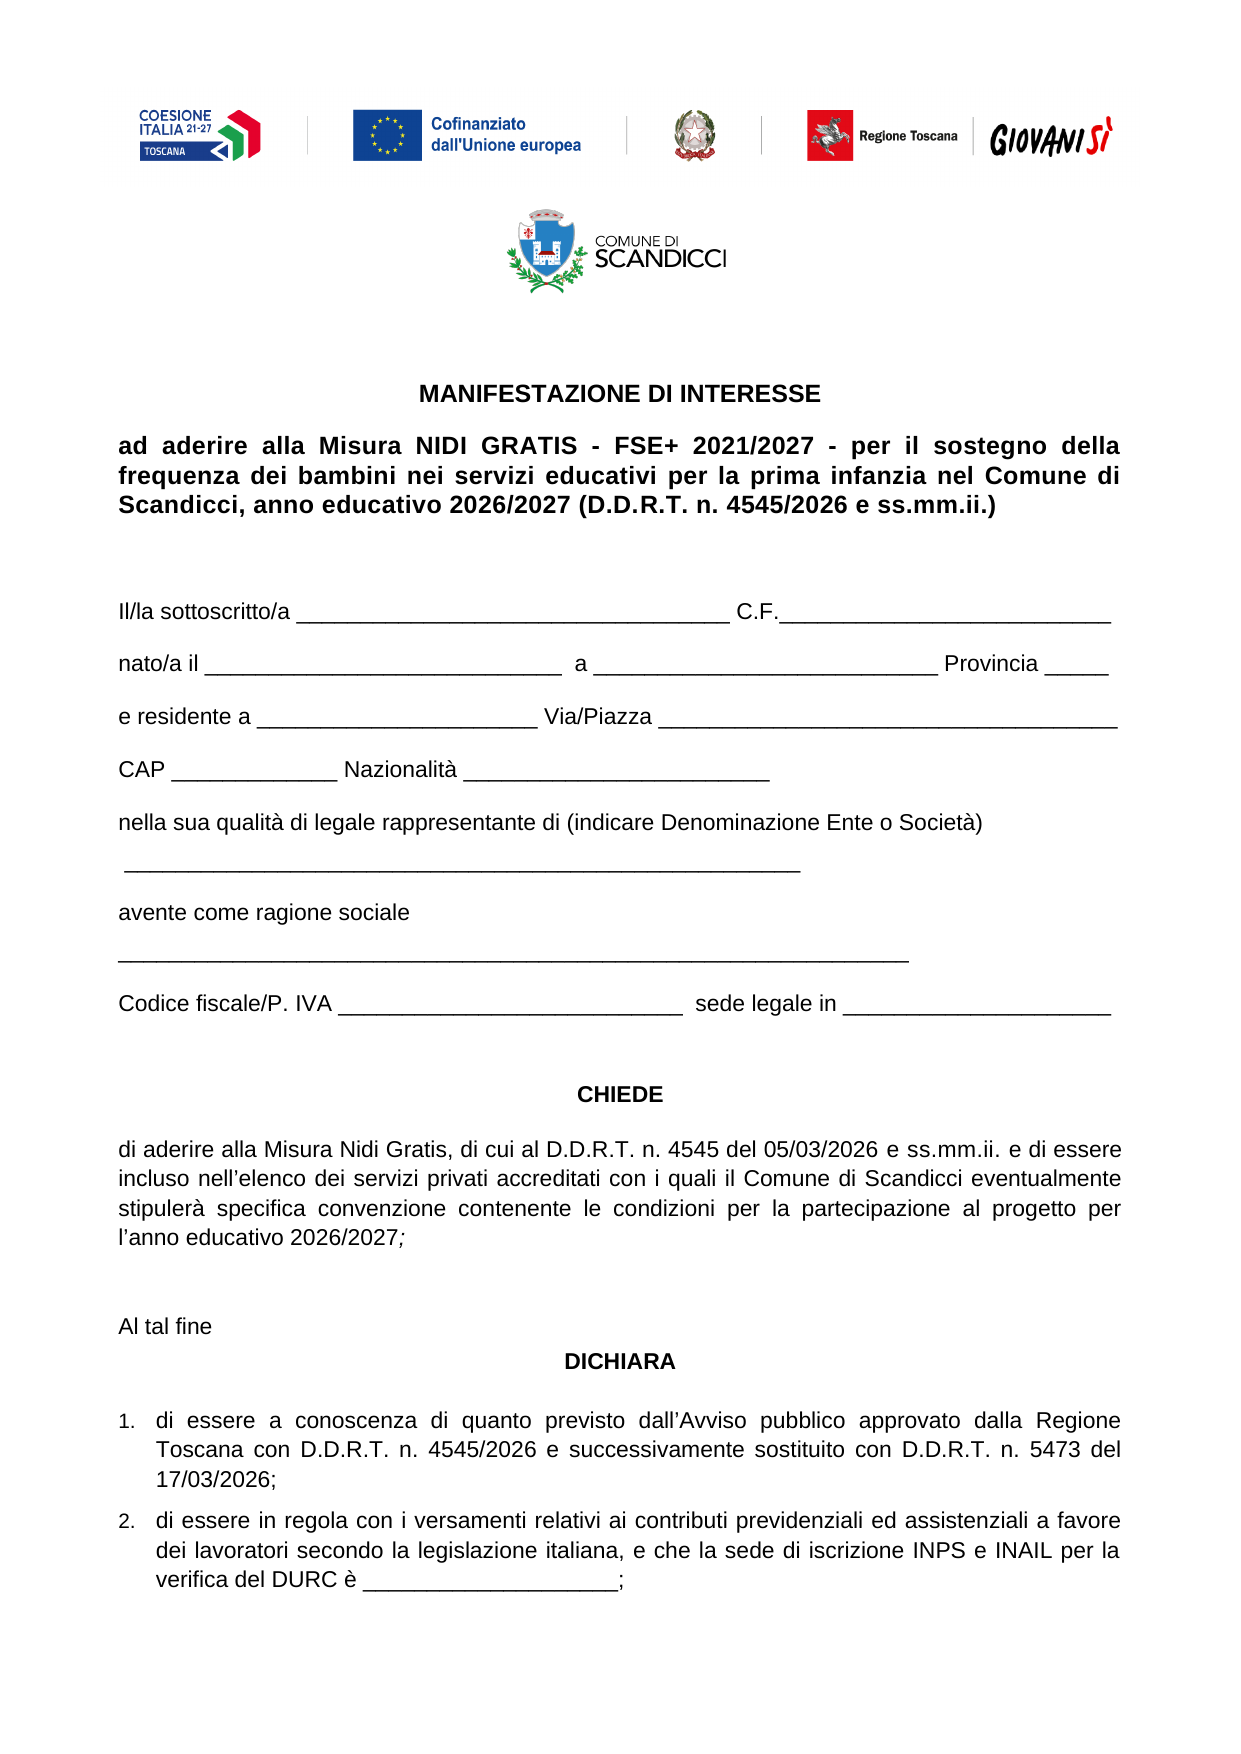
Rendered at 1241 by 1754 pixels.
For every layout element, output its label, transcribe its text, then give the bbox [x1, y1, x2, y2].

list di essere in regola con i versamenti relativi ai contributi previdenziali ed assistenziali a favore dei lavoratori secondo la legislazione italiana, e che la sede di iscrizione INPS e INAIL per la verifica del DURC è ____________________; [118, 1505, 1122, 1593]
picture [100, 87, 1140, 187]
text CHIEDE [118, 1081, 1122, 1107]
text ______________________________________________________________ [118, 937, 1122, 964]
text Al tal fine [118, 1311, 1122, 1340]
text e residente a ______________________ Via/Piazza ____________________________________ [118, 703, 1122, 729]
text di aderire alla Misura Nidi Gratis, di cui al D.D.R.T. n. 4545 del 05/03/2026 e ss.mm.ii. e di essere incluso nell’elenco dei servizi privati accreditati con i quali il Comune di Scandicci eventualmente stipulerà specifica convenzione contenente le condizioni per la partecipazione al progetto per l’anno educativo 2026/2027; [118, 1134, 1122, 1252]
text nato/a il ____________________________ a ___________________________ Provincia _____ [118, 650, 1122, 677]
title MANIFESTAZIONE DI INTERESSE [118, 379, 1122, 408]
text CAP _____________ Nazionalità ________________________ [118, 756, 1122, 782]
text DICHIARA [118, 1346, 1122, 1375]
text avente come ragione sociale [118, 899, 1122, 926]
picture [506, 201, 726, 303]
text _____________________________________________________ [118, 847, 1122, 873]
text Codice fiscale/P. IVA ___________________________ sede legale in _____________________ [118, 990, 1122, 1016]
text nella sua qualità di legale rappresentante di (indicare Denominazione Ente o Società) [118, 808, 1122, 835]
text ad aderire alla Misura NIDI GRATIS - FSE+ 2021/2027 - per il sostegno della frequenza dei bambini nei servizi educativi per la prima infanzia nel Comune di Scandicci, anno educativo 2026/2027 (D.D.R.T. n. 4545/2026 e ss.mm.ii.) [118, 431, 1122, 520]
text Il/la sottoscritto/a __________________________________ C.F.__________________________ [118, 598, 1122, 624]
list di essere a conoscenza di quanto previsto dall’Avviso pubblico approvato dalla Regione Toscana con D.D.R.T. n. 4545/2026 e successivamente sostituito con D.D.R.T. n. 5473 del 17/03/2026; [118, 1405, 1122, 1493]
